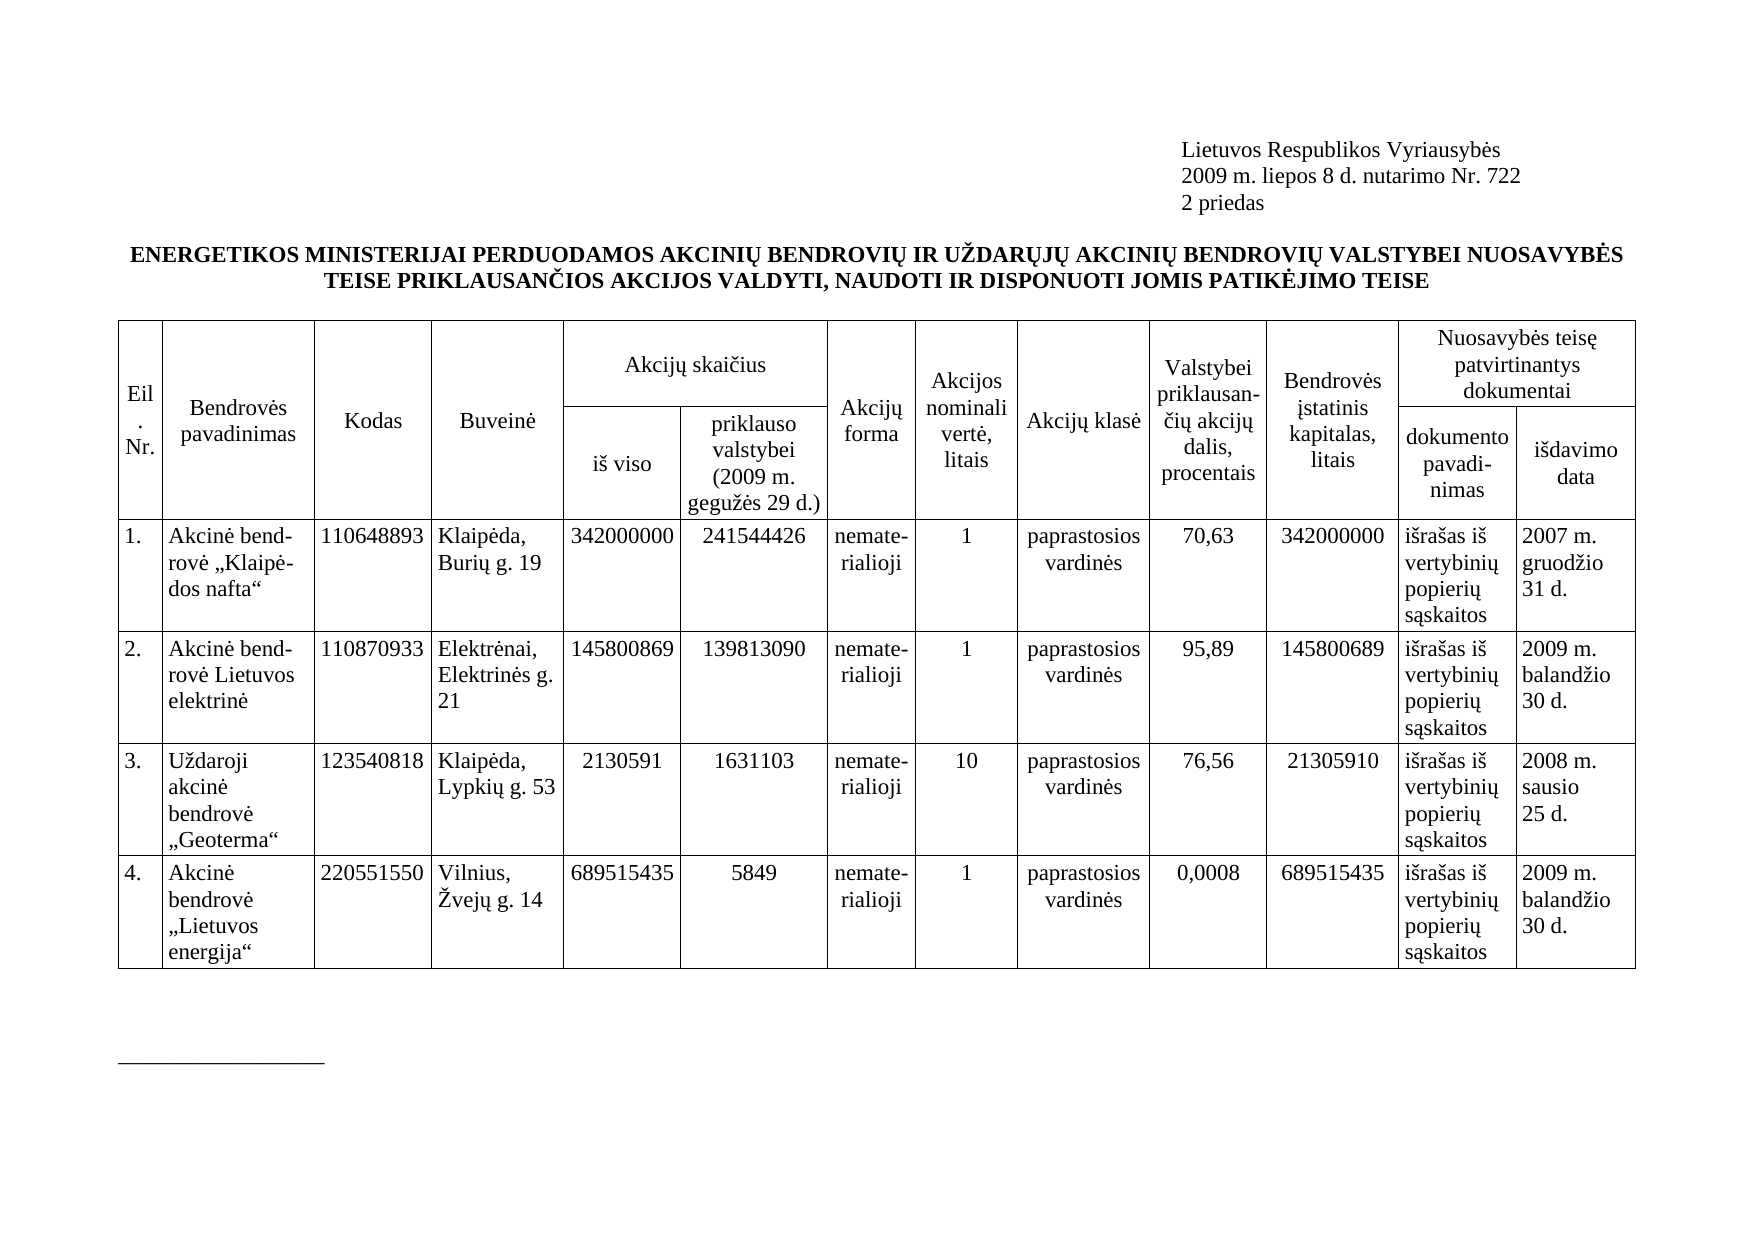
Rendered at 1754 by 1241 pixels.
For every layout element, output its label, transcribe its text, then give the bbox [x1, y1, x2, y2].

table_cell išrašas iš vertybinių popierių sąskaitos [1399, 632, 1516, 743]
table_cell paprastosios vardinės [1018, 632, 1149, 743]
text Lietuvos Respublikos Vyriausybės 2009 m. liepos 8 d. nutarimo Nr. 722 2 priedas [1181, 136, 1636, 215]
table_cell Elektrėnai, Elektri­nės g. 21 [432, 632, 563, 743]
table_cell 241544426 [681, 520, 827, 631]
table_cell priklauso vals­tybei (2009 m. gegužės 29 d.) [681, 407, 827, 518]
table_cell 220551550 [315, 856, 431, 968]
table_cell 4. [119, 856, 162, 968]
table_header Akcijos nominali vertė, litais [916, 321, 1017, 518]
table_cell dokumento pavadi­nimas [1399, 407, 1516, 518]
table_cell Klaipėda, Lypkių g. 53 [432, 744, 563, 855]
table_cell 342000000 [564, 520, 680, 631]
table_cell 21305910 [1267, 744, 1398, 855]
table_cell 342000000 [1267, 520, 1398, 631]
table_cell 689515435 [1267, 856, 1398, 968]
table_cell 70,63 [1150, 520, 1266, 631]
table_cell nemate­rialioji [828, 744, 915, 855]
table_cell 76,56 [1150, 744, 1266, 855]
table_cell 1 [916, 632, 1017, 743]
text ENERGETIKOS MINISTERIJAI perduodamos AKCINIŲ BENDROVIŲ IR UŽDARŲJŲ AKCINIŲ BENDROVIŲ VALSTYBEI nuosavybės TEISE PRIKLAUSANČIoS AKCIJoS VALDYTI, NAUDOTI IR DISPONUOTI jomis PATIKĖJIMO teise [118, 241, 1636, 294]
table_cell 2008 m. sausio 25 d. [1517, 744, 1635, 855]
table_cell paprastosios vardinės [1018, 856, 1149, 968]
table_cell 123540818 [315, 744, 431, 855]
table_cell 2. [119, 632, 162, 743]
table_cell 5849 [681, 856, 827, 968]
text –––––––––––––––––– [118, 1048, 1636, 1074]
table_cell 2009 m. balandžio 30 d. [1517, 632, 1635, 743]
table_cell 689515435 [564, 856, 680, 968]
table_cell Akcinė bend­rovė Lietuvos elektrinė [163, 632, 314, 743]
table_header Valstybei priklausan­čių akcijų dalis, procentais [1150, 321, 1266, 518]
table_cell 110648893 [315, 520, 431, 631]
table_cell nemate­rialioji [828, 856, 915, 968]
table_cell Uždaroji akcinė bendrovė „Geoterma“ [163, 744, 314, 855]
table_cell iš viso [564, 407, 680, 518]
table_cell Akcinė bend­ro­vė „Klaipė­dos nafta“ [163, 520, 314, 631]
table_cell 1 [916, 856, 1017, 968]
table_cell 145800869 [564, 632, 680, 743]
table_cell 3. [119, 744, 162, 855]
table_cell 95,89 [1150, 632, 1266, 743]
table_cell paprastosios vardinės [1018, 744, 1149, 855]
table_cell 0,0008 [1150, 856, 1266, 968]
table_cell Akcinė bendrovė „Lietuvos energija“ [163, 856, 314, 968]
table_cell išrašas iš vertybinių popierių sąskaitos [1399, 744, 1516, 855]
table_cell 2007 m. gruodžio 31 d. [1517, 520, 1635, 631]
table_header Buveinė [432, 321, 563, 518]
table_header Kodas [315, 321, 431, 518]
table_cell nemate­rialioji [828, 632, 915, 743]
table_cell nemate­rialioji [828, 520, 915, 631]
table_cell 1 [916, 520, 1017, 631]
table_header Akcijų forma [828, 321, 915, 518]
table_cell išrašas iš vertybinių popierių sąskaitos [1399, 856, 1516, 968]
table_cell išrašas iš vertybinių popierių sąskaitos [1399, 520, 1516, 631]
table_cell 2130591 [564, 744, 680, 855]
table_cell 110870933 [315, 632, 431, 743]
table_cell paprastosios vardinės [1018, 520, 1149, 631]
table_header Akcijų klasė [1018, 321, 1149, 518]
table_cell 1. [119, 520, 162, 631]
table_cell išdavimo data [1517, 407, 1635, 518]
table_cell Klaipėda, Burių g. 19 [432, 520, 563, 631]
table_cell 2009 m. balandžio 30 d. [1517, 856, 1635, 968]
table_cell 145800689 [1267, 632, 1398, 743]
table_header Nuosavybės teisę patvirtinantys dokumentai [1399, 321, 1635, 406]
table_header Bendrovės įstatinis kapitalas, litais [1267, 321, 1398, 518]
table_cell 139813090 [681, 632, 827, 743]
table_cell 1631103 [681, 744, 827, 855]
table_header Bendrovės pavadinimas [163, 321, 314, 518]
table_cell Vilnius, Žvejų g. 14 [432, 856, 563, 968]
table_cell 10 [916, 744, 1017, 855]
table_header Eil. Nr. [119, 321, 162, 518]
table_header Akcijų skaičius [564, 321, 827, 406]
